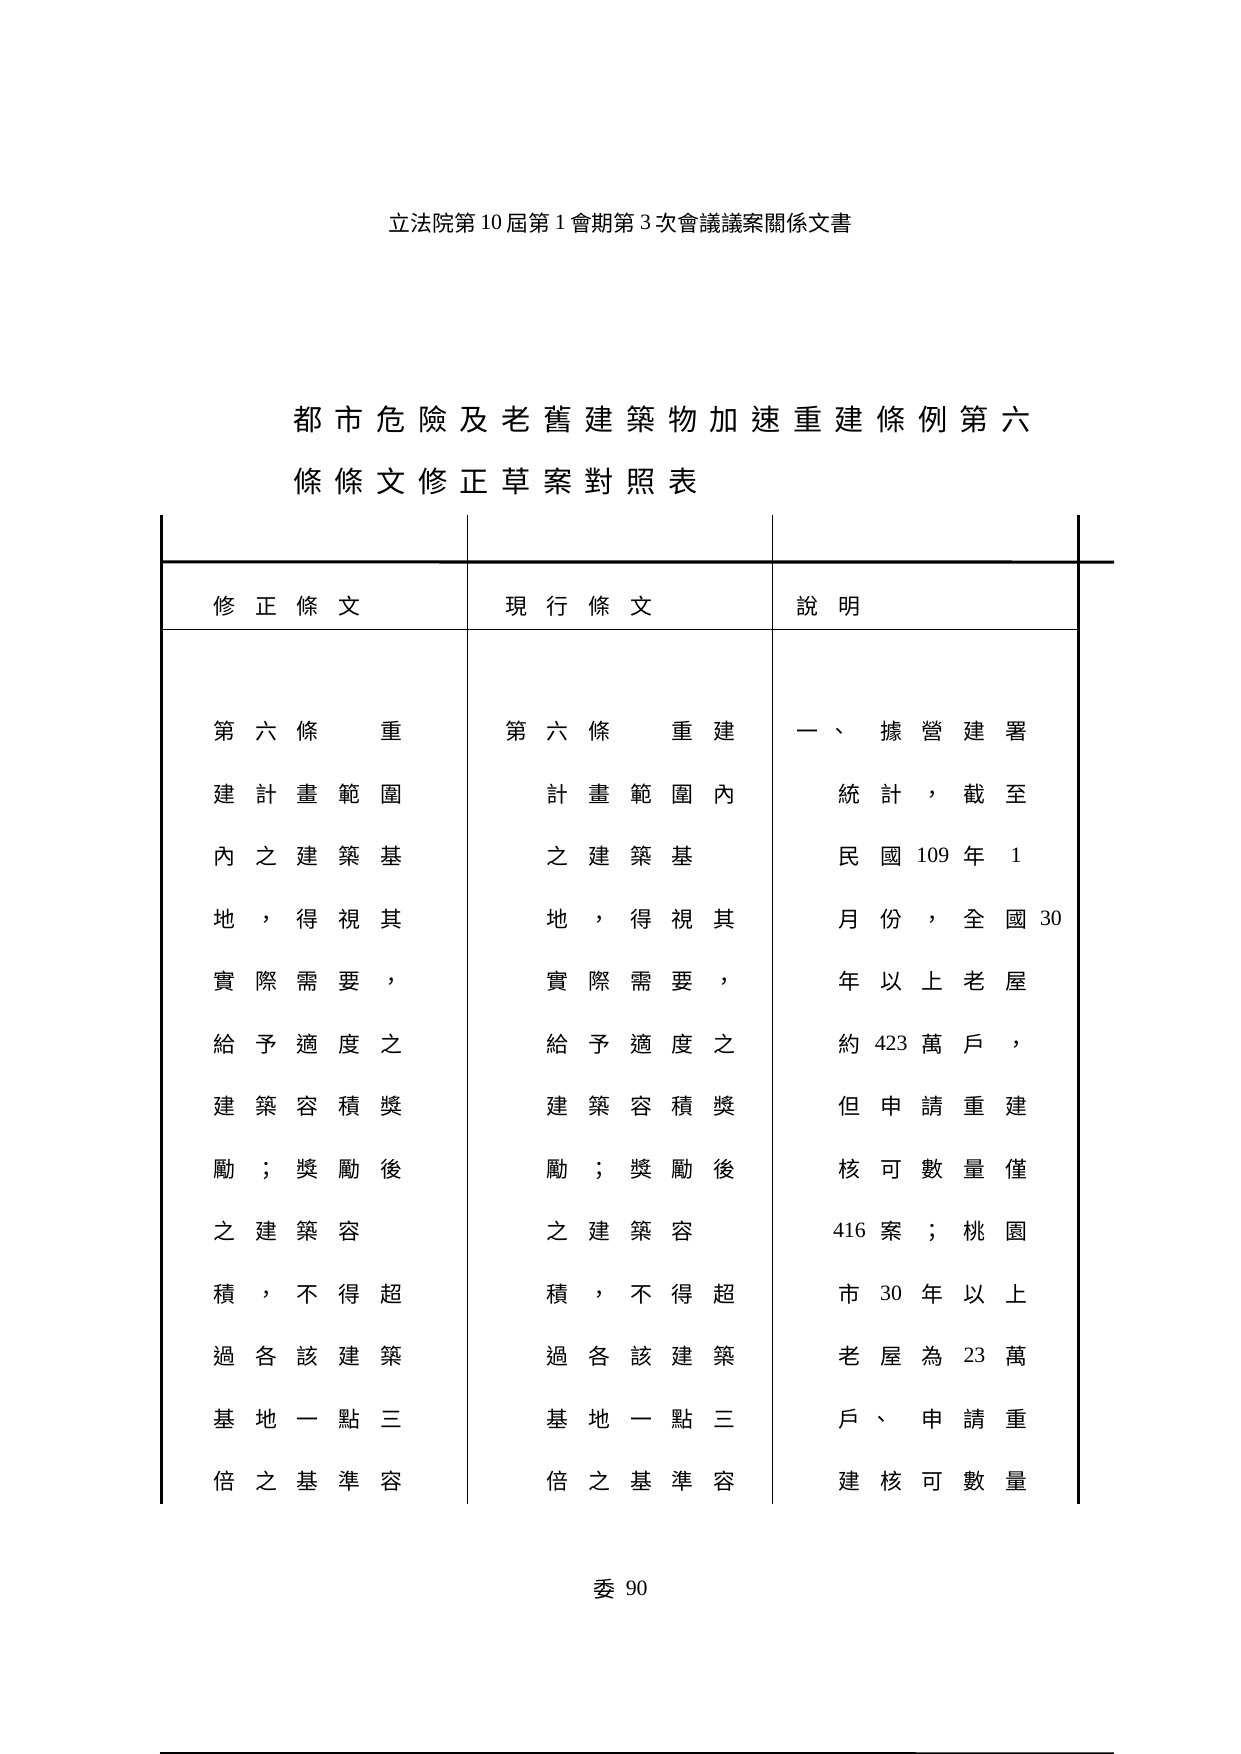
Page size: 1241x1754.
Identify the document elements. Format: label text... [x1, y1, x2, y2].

table_cell 修正條文 [163, 564, 467, 629]
table_cell [468, 515, 772, 560]
table_cell 一、據營建署統計，截至民國109年1月份，全國30年以上老屋約423萬戶，但申請重建核可數量僅416案；桃園市30年以上老屋為23萬戶、申請重建核可數量 [773, 630, 1077, 1504]
table_cell 第六條 重建計畫範圍內之建築基地，得視其實際需要，給予適度之建築容積獎勵；獎勵後之建築容積，不得超過各該建築基地一點三倍之基準容 [468, 630, 772, 1504]
table_cell 現行條文 [468, 564, 772, 629]
table_header 都市危險及老舊建築物加速重建條例第六條條文修正草案對照表 [162, 313, 1078, 515]
table_cell [773, 515, 1077, 560]
table_cell 說明 [773, 564, 1077, 629]
table_cell 第六條 重建計畫範圍內之建築基地，得視其實際需要，給予適度之建築容積獎勵；獎勵後之建築容積，不得超過各該建築基地一點三倍之基準容 [163, 630, 467, 1504]
table_cell [163, 515, 467, 560]
